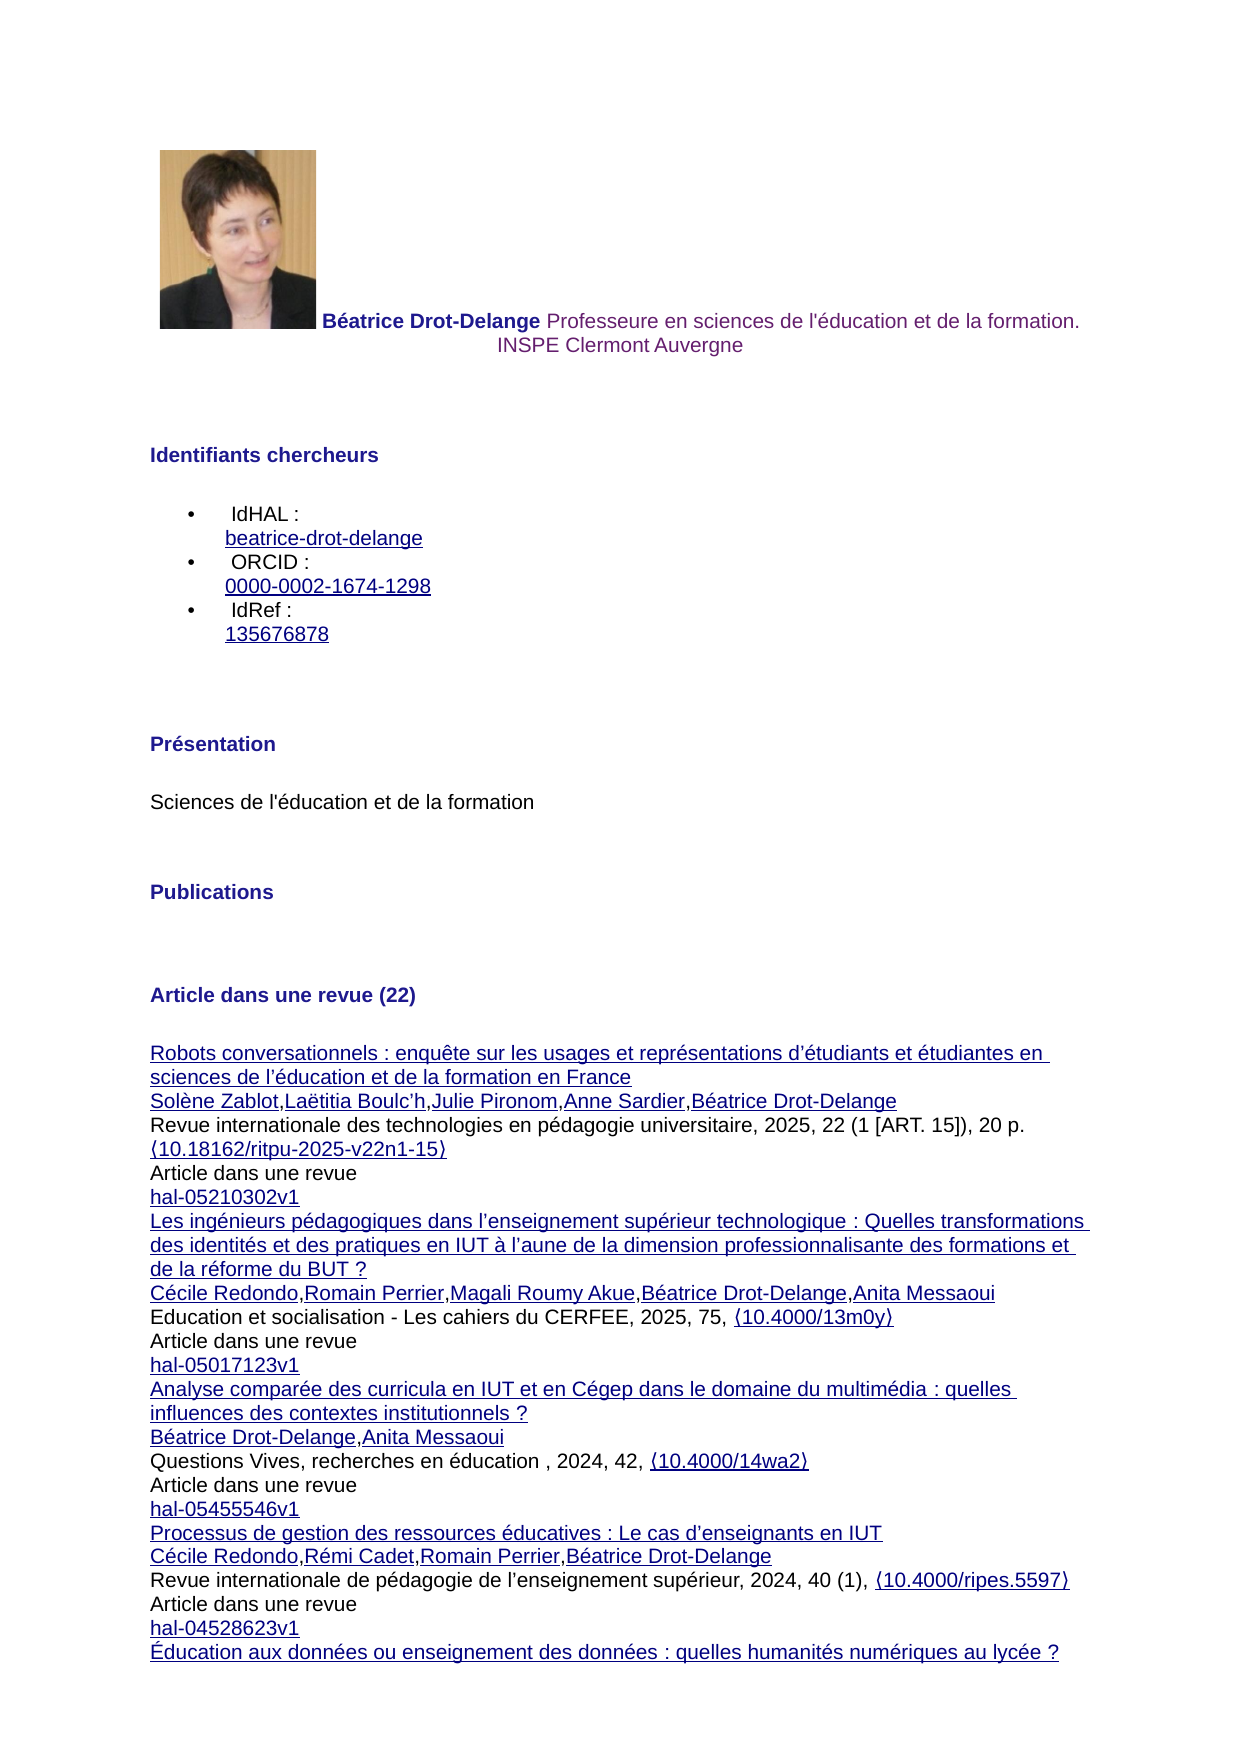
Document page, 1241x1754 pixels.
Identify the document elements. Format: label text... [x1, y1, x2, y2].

list ORCID : [187, 549, 1090, 573]
table_cell Analyse comparée des curricula en IUT et en Cégep dans le domaine du multimédia : quelles influences des contextes institutionnels ? Béatrice Drot-Delange,Anita Messaoui Questions Vives, recherches en éducation , 2024, 42, ⟨10.4000/14wa2⟩ Article dans une revue hal-05455546v1 [150, 1377, 1090, 1520]
subtitle Article dans une revue (22) [150, 983, 1090, 1007]
table_cell des identités et des pratiques en IUT à l’aune de la dimension professionnalisante des formations et de la réforme du BUT ? Cécile Redondo,Romain Perrier,Magali Roumy Akue,Béatrice Drot-Delange,Anita Messaoui Education et socialisation - Les cahiers du CERFEE, 2025, 75, ⟨10.4000/13m0y⟩ Article dans une revue hal-05017123v1 [150, 1231, 1090, 1377]
table_cell Éducation aux données ou enseignement des données : quelles humanités numériques au lycée ? [150, 1640, 1090, 1664]
picture [159, 150, 317, 329]
subtitle Présentation [150, 732, 1090, 756]
subtitle Béatrice Drot-Delange Professeure en sciences de l'éducation et de la formation. INSPE Clermont Auvergne [150, 150, 1090, 357]
table_cell Les ingénieurs pédagogiques dans l’enseignement supérieur technologique : Quelles transformations [150, 1209, 1090, 1230]
list IdRef : [187, 597, 1090, 621]
list 0000-0002-1674-1298 [187, 573, 1090, 597]
subtitle Identifiants chercheurs [150, 443, 1090, 467]
table_cell Processus de gestion des ressources éducatives : Le cas d’enseignants en IUT Cécile Redondo,Rémi Cadet,Romain Perrier,Béatrice Drot-Delange Revue internationale de pédagogie de l’enseignement supérieur, 2024, 40 (1), ⟨10.4000/ripes.5597⟩ Article dans une revue hal-04528623v1 [150, 1520, 1090, 1640]
list beatrice-drot-delange [187, 526, 1090, 549]
list 135676878 [187, 621, 1090, 645]
subtitle Publications [150, 880, 1090, 904]
table_header Robots conversationnels : enquête sur les usages et représentations d’étudiants et étudiantes en sciences de l’éducation et de la formation en France Solène Zablot,Laëtitia Boulc’h,Julie Pironom,Anne Sardier,Béatrice Drot-Delange Revue internationale des technologies en pédagogie universitaire, 2025, 22 (1 [ART. 15]), 20 p. ⟨10.18162/ritpu-2025-v22n1-15⟩ Article dans une revue hal-05210302v1 [150, 1041, 1090, 1209]
text Sciences de l'éducation et de la formation [150, 790, 1090, 814]
list IdHAL : [187, 502, 1090, 526]
